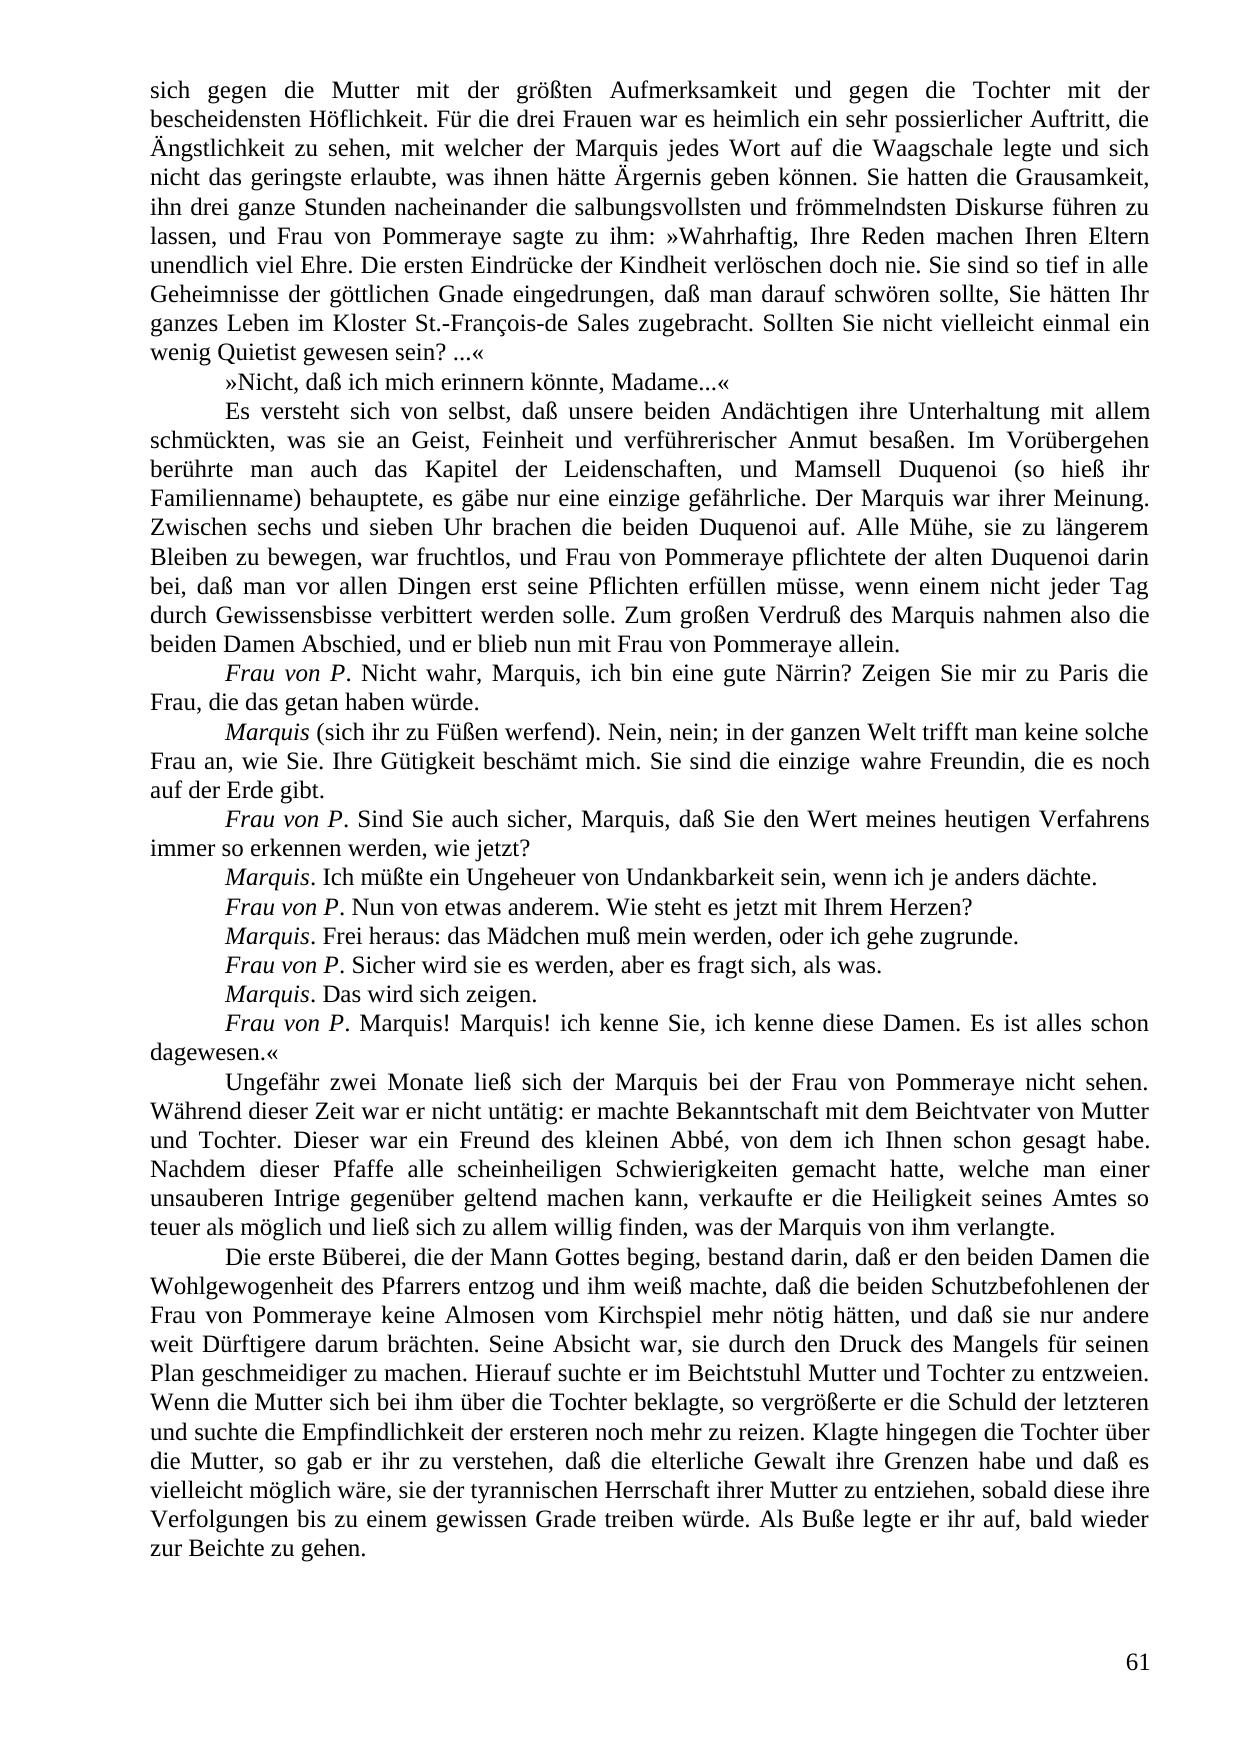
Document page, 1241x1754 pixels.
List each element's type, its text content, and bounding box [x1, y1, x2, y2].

text Frau von P. Sind Sie auch sicher, Marquis, daß Sie den Wert meines heutigen Verfahrens immer so erkennen werden, wie jetzt? [150, 804, 1151, 862]
text Marquis. Das wird sich zeigen. [150, 979, 1151, 1008]
text Frau von P. Marquis! Marquis! ich kenne Sie, ich kenne diese Damen. Es ist alles schon dagewesen.« [150, 1008, 1151, 1066]
text Ungefähr zwei Monate ließ sich der Marquis bei der Frau von Pommeraye nicht sehen. Während dieser Zeit war er nicht untätig: er machte Bekanntschaft mit dem Beichtvater von Mutter und Tochter. Dieser war ein Freund des kleinen Abbé, von dem ich Ihnen schon gesagt habe. Nachdem dieser Pfaffe alle scheinheiligen Schwierigkeiten gemacht hatte, welche man einer unsauberen Intrige gegenüber geltend machen kann, verkaufte er die Heiligkeit seines Amtes so teuer als möglich und ließ sich zu allem willig finden, was der Marquis von ihm verlangte. [150, 1066, 1151, 1241]
text Frau von P. Sicher wird sie es werden, aber es fragt sich, als was. [150, 949, 1151, 979]
text sich gegen die Mutter mit der größten Aufmerksamkeit und gegen die Tochter mit der bescheidensten Höflichkeit. Für die drei Frauen war es heimlich ein sehr possierlicher Auftritt, die Ängstlichkeit zu sehen, mit welcher der Marquis jedes Wort auf die Waagschale legte und sich nicht das geringste erlaubte, was ihnen hätte Ärgernis geben können. Sie hatten die Grausamkeit, ihn drei ganze Stunden nacheinander die salbungsvollsten und frömmelndsten Diskurse führen zu lassen, und Frau von Pommeraye sagte zu ihm: »Wahrhaftig, Ihre Reden machen Ihren Eltern unendlich viel Ehre. Die ersten Eindrücke der Kindheit verlöschen doch nie. Sie sind so tief in alle Geheimnisse der göttlichen Gnade eingedrungen, daß man darauf schwören sollte, Sie hätten Ihr ganzes Leben im Kloster St.-François-de Sales zugebracht. Sollten Sie nicht vielleicht einmal ein wenig Quietist gewesen sein? ...« [150, 75, 1151, 366]
text Frau von P. Nun von etwas anderem. Wie steht es jetzt mit Ihrem Herzen? [150, 891, 1151, 920]
text »Nicht, daß ich mich erinnern könnte, Madame...« [150, 366, 1151, 395]
text Marquis. Frei heraus: das Mädchen muß mein werden, oder ich gehe zugrunde. [150, 920, 1151, 949]
text Marquis (sich ihr zu Füßen werfend). Nein, nein; in der ganzen Welt trifft man keine solche Frau an, wie Sie. Ihre Gütigkeit beschämt mich. Sie sind die einzige wahre Freundin, die es noch auf der Erde gibt. [150, 716, 1151, 804]
text Marquis. Ich müßte ein Ungeheuer von Undankbarkeit sein, wenn ich je anders dächte. [150, 862, 1151, 891]
text Es versteht sich von selbst, daß unsere beiden Andächtigen ihre Unterhaltung mit allem schmückten, was sie an Geist, Feinheit und verführerischer Anmut besaßen. Im Vorübergehen berührte man auch das Kapitel der Leidenschaften, und Mamsell Duquenoi (so hieß ihr Familienname) behauptete, es gäbe nur eine einzige gefährliche. Der Marquis war ihrer Meinung. Zwischen sechs und sieben Uhr brachen die beiden Duquenoi auf. Alle Mühe, sie zu längerem Bleiben zu bewegen, war fruchtlos, und Frau von Pommeraye pflichtete der alten Duquenoi darin bei, daß man vor allen Dingen erst seine Pflichten erfüllen müsse, wenn einem nicht jeder Tag durch Gewissensbisse verbittert werden solle. Zum großen Verdruß des Marquis nahmen also die beiden Damen Abschied, und er blieb nun mit Frau von Pommeraye allein. [150, 395, 1151, 658]
text Frau von P. Nicht wahr, Marquis, ich bin eine gute Närrin? Zeigen Sie mir zu Paris die Frau, die das getan haben würde. [150, 658, 1151, 716]
text Die erste Büberei, die der Mann Gottes beging, bestand darin, daß er den beiden Damen die Wohlgewogenheit des Pfarrers entzog und ihm weiß machte, daß die beiden Schutzbefohlenen der Frau von Pommeraye keine Almosen vom Kirchspiel mehr nötig hätten, und daß sie nur andere weit Dürftigere darum brächten. Seine Absicht war, sie durch den Druck des Mangels für seinen Plan geschmeidiger zu machen. Hierauf suchte er im Beichtstuhl Mutter und Tochter zu entzweien. Wenn die Mutter sich bei ihm über die Tochter beklagte, so vergrößerte er die Schuld der letzteren und suchte die Empfindlichkeit der ersteren noch mehr zu reizen. Klagte hingegen die Tochter über die Mutter, so gab er ihr zu verstehen, daß die elterliche Gewalt ihre Grenzen habe und daß es vielleicht möglich wäre, sie der tyrannischen Herrschaft ihrer Mutter zu entziehen, sobald diese ihre Verfolgungen bis zu einem gewissen Grade treiben würde. Als Buße legte er ihr auf, bald wieder zur Beichte zu gehen. [150, 1241, 1151, 1562]
